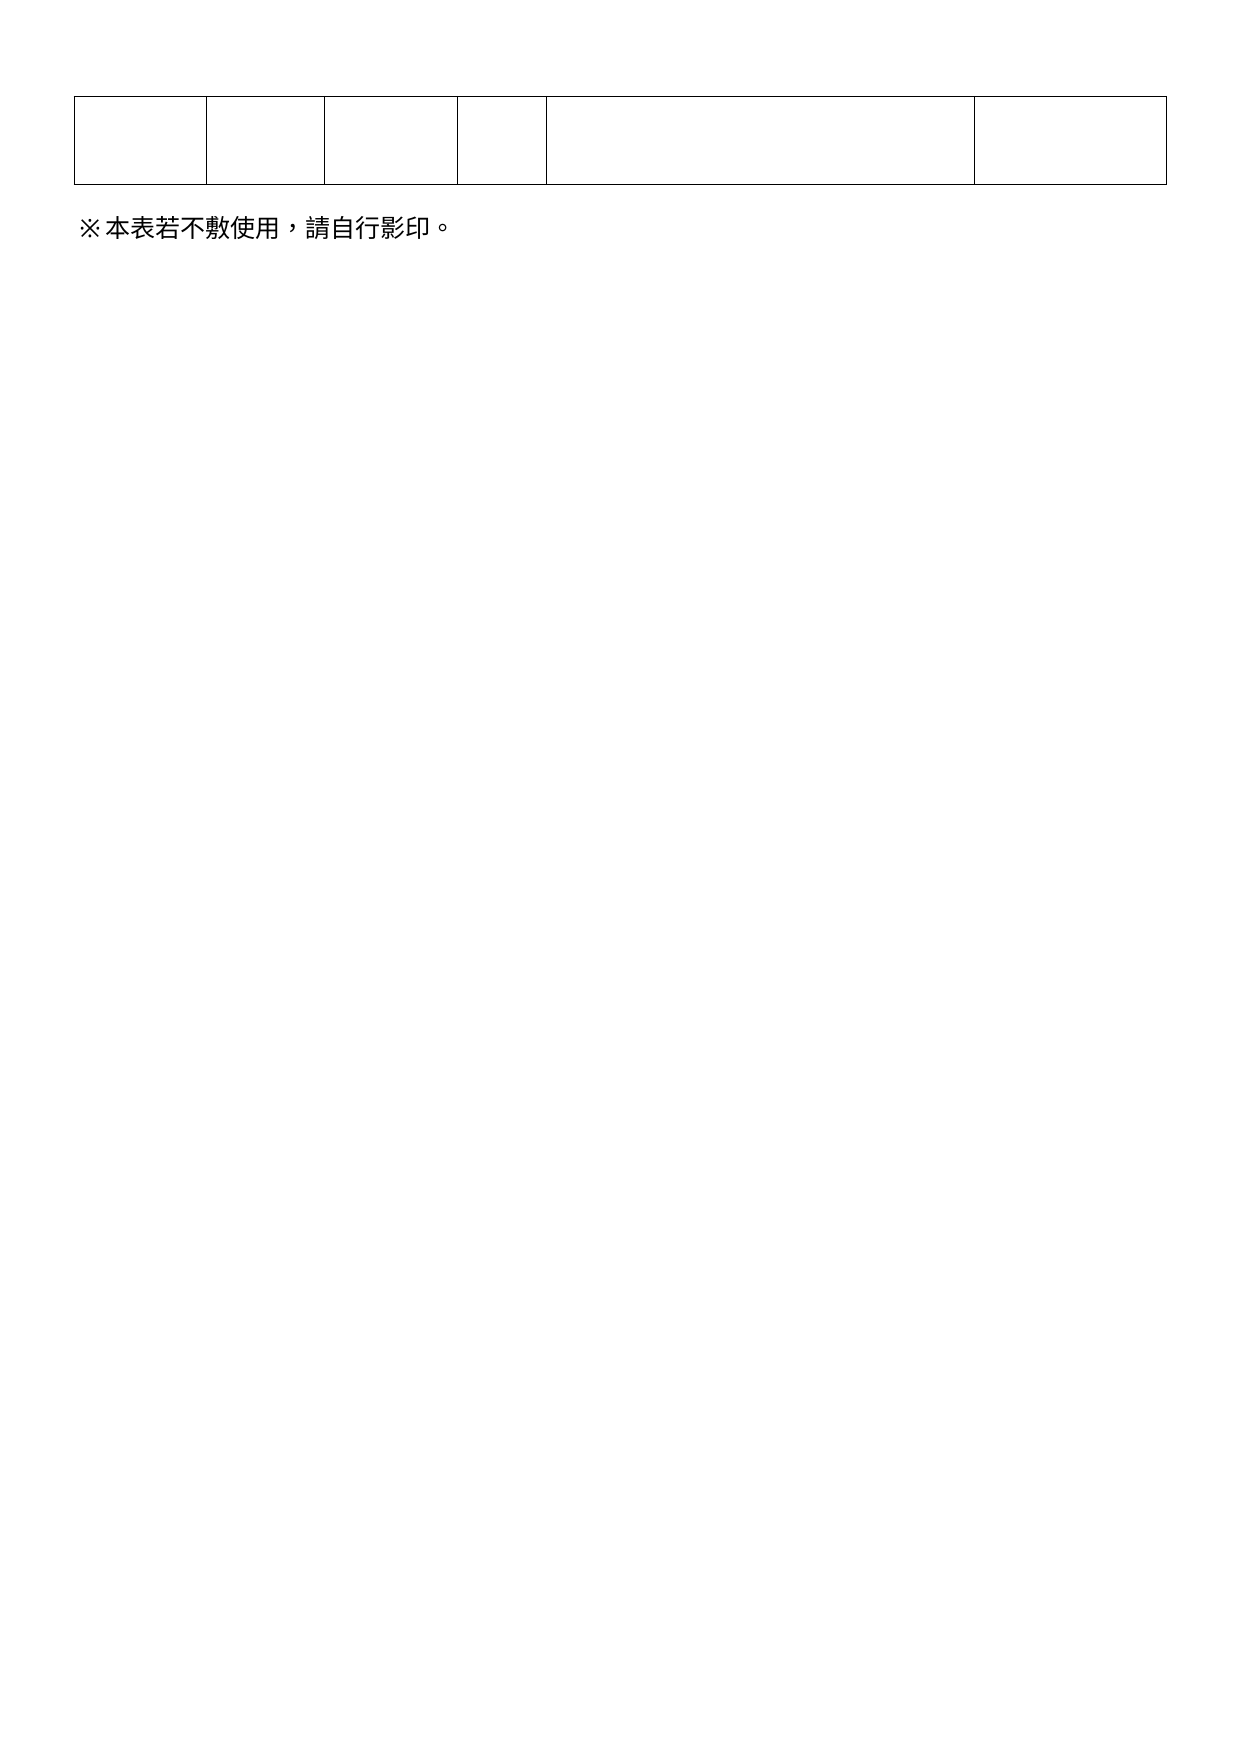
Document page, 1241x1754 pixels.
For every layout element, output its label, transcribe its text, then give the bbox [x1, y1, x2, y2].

table_cell [458, 97, 546, 184]
table_cell [547, 97, 974, 184]
table_cell [325, 97, 457, 184]
table_cell [75, 97, 206, 184]
text ※本表若不敷使用，請自行影印。 [75, 185, 1165, 248]
table_cell [207, 97, 324, 184]
table_cell [975, 97, 1166, 184]
